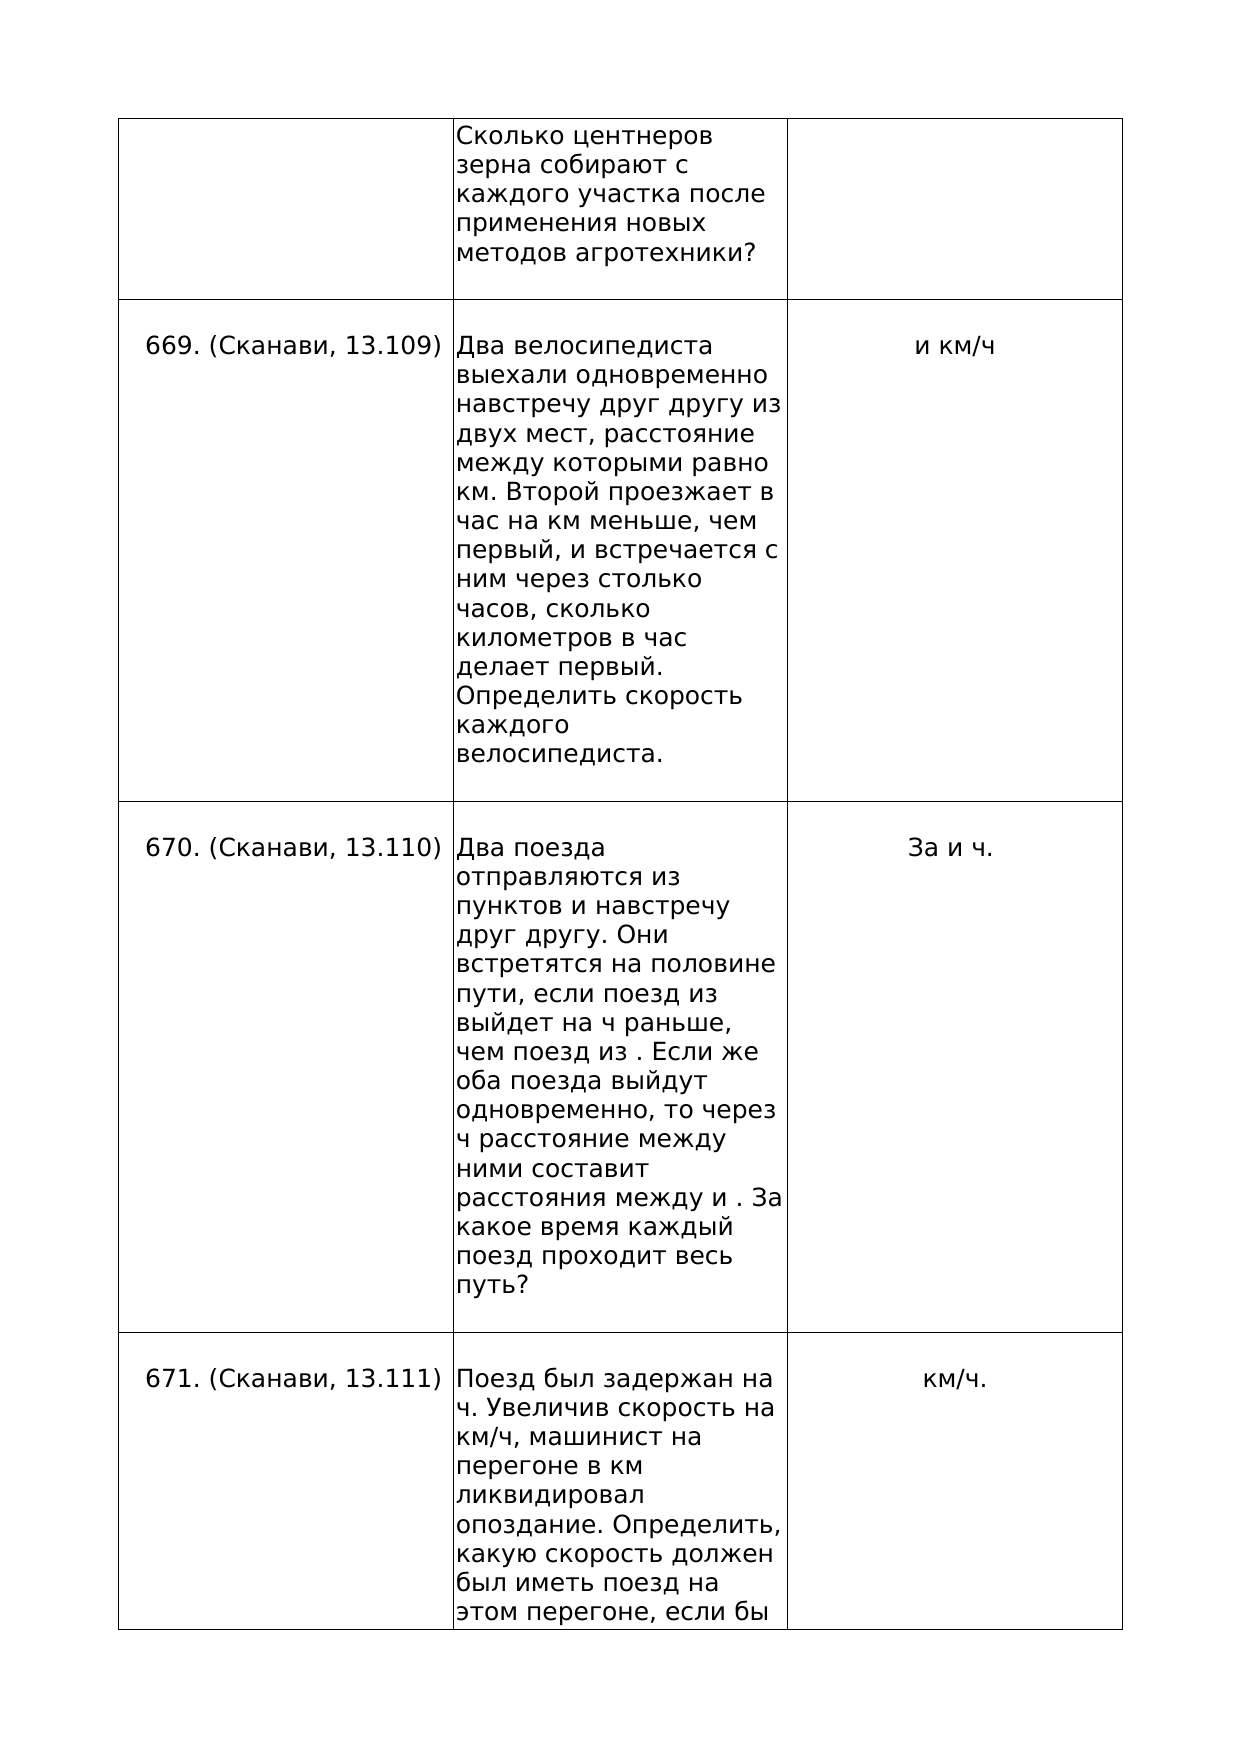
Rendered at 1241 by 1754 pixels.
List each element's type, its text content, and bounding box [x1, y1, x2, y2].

table_cell и км/ч [788, 300, 1122, 801]
table_cell Сколько центнеров зерна собирают с каждого участка после применения новых методов агротехники? [454, 119, 787, 299]
table_cell 671. (Сканави, 13.111) [119, 1333, 453, 1629]
table_cell [119, 119, 453, 299]
table_cell Поезд был задержан на ч. Увеличив скорость на км/ч, машинист на перегоне в км ликвидировал опоздание. Определить, какую скорость должен был иметь поезд на этом перегоне, если бы [454, 1333, 787, 1629]
table_cell За и ч. [788, 802, 1122, 1332]
table_cell [788, 119, 1122, 299]
table_cell Два поезда отправляются из пунктов и навстречу друг другу. Они встретятся на половине пути, если поезд из выйдет на ч раньше, чем поезд из . Если же оба поезда выйдут одновременно, то через ч расстояние между ними составит расстояния между и . За какое время каждый поезд проходит весь путь? [454, 802, 787, 1332]
table_cell 669. (Сканави, 13.109) [119, 300, 453, 801]
table_cell Два велосипедиста выехали одновременно навстречу друг другу из двух мест, расстояние между которыми равно км. Второй проезжает в час на км меньше, чем первый, и встречается с ним через столько часов, сколько километров в час делает первый. Определить скорость каждого велосипедиста. [454, 300, 787, 801]
table_cell км/ч. [788, 1333, 1122, 1629]
table_cell 670. (Сканави, 13.110) [119, 802, 453, 1332]
